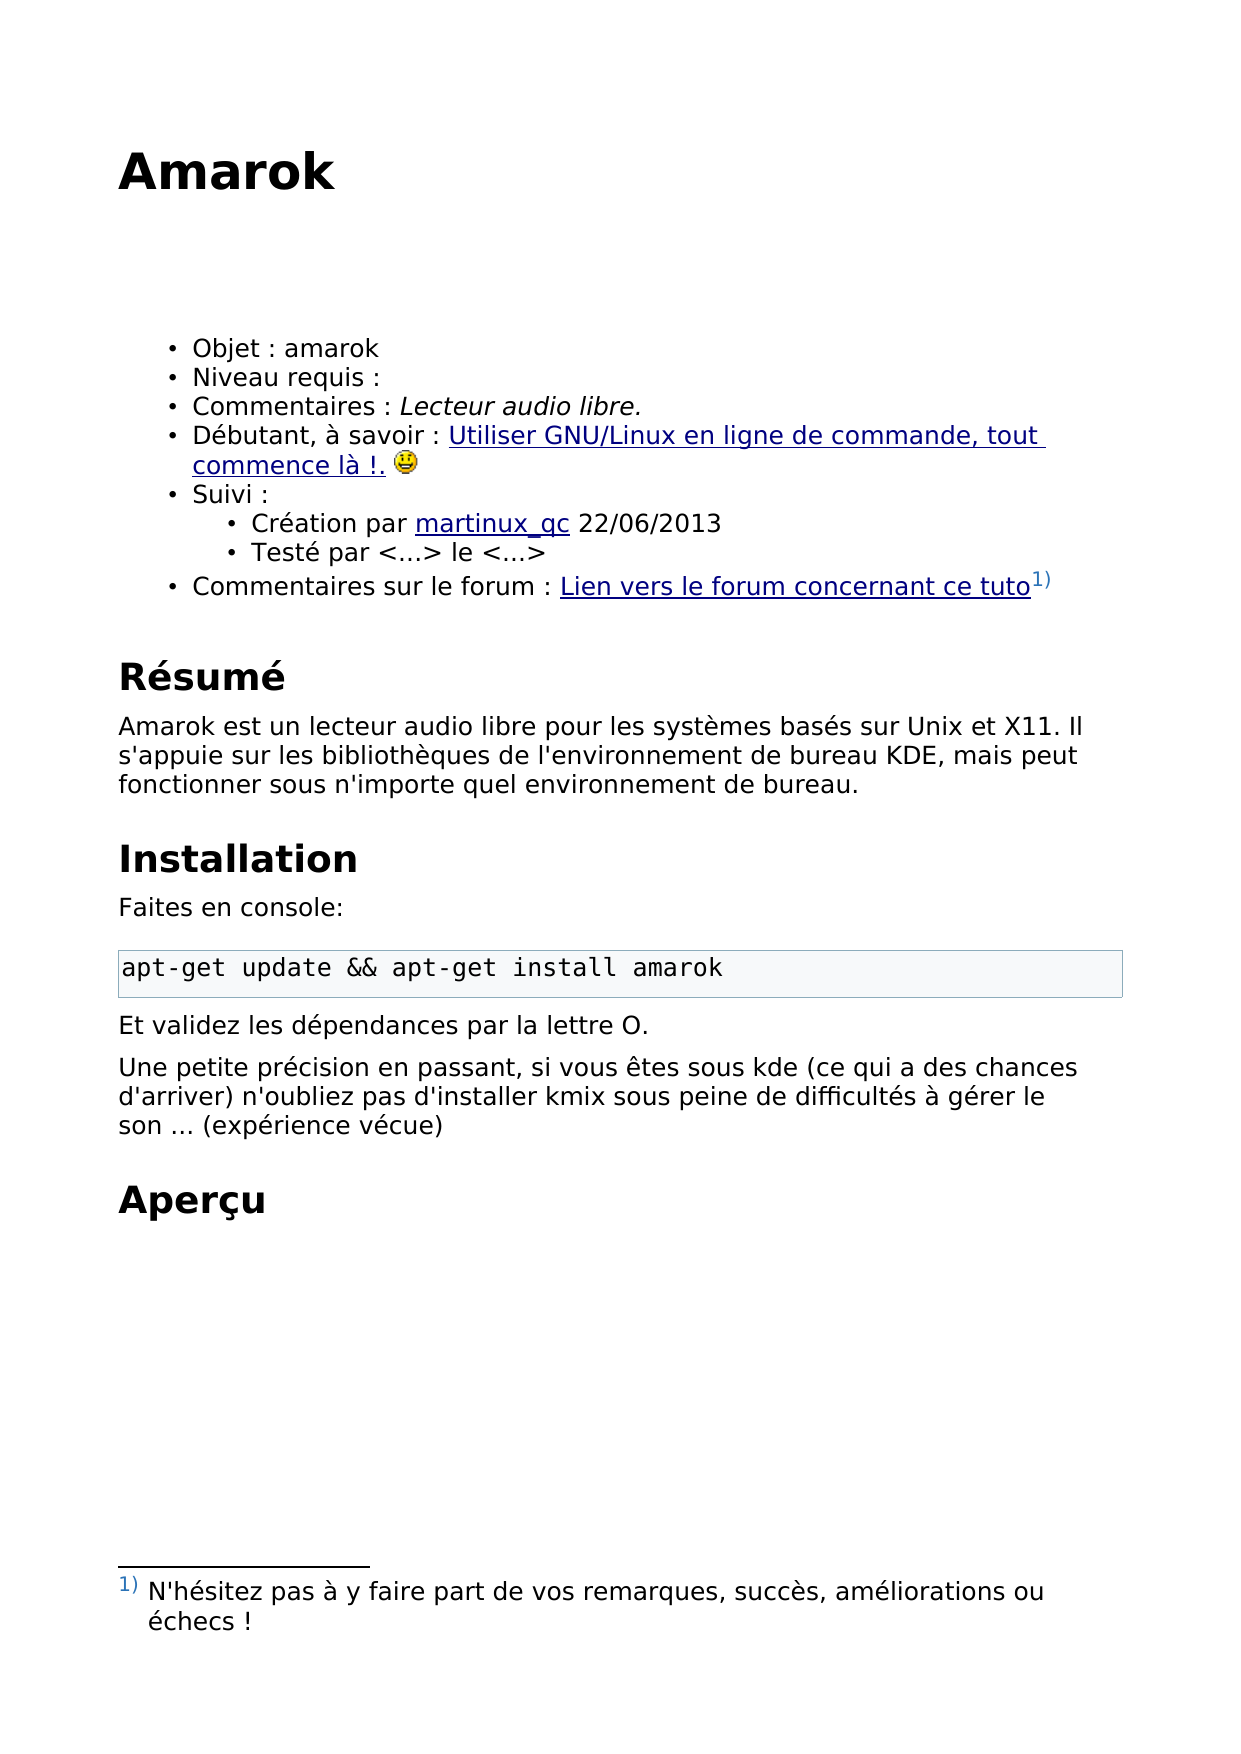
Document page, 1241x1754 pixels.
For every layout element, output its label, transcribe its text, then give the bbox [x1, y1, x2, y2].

list Testé par <...> le <...> [236, 538, 1122, 567]
list Niveau requis : [177, 363, 1122, 392]
text Faites en console: [118, 893, 1122, 922]
list Suivi : [177, 480, 1122, 509]
list N'hésitez pas à y faire part de vos remarques, succès, améliorations ou échecs ! [118, 1573, 1122, 1636]
subtitle Résumé [118, 656, 1122, 700]
list Objet : amarok [177, 334, 1122, 363]
picture [394, 450, 418, 474]
subtitle Installation [118, 837, 1122, 881]
list Création par martinux_qc 22/06/2013 [236, 509, 1122, 538]
list Commentaires sur le forum : Lien vers le forum concernant ce tuto [177, 567, 1122, 602]
text Et validez les dépendances par la lettre O. [118, 1012, 1122, 1041]
table_header apt-get update && apt-get install amarok [119, 951, 1122, 997]
list Débutant, à savoir : Utiliser GNU/Linux en ligne de commande, tout commence là !. [177, 421, 1122, 480]
text Une petite précision en passant, si vous êtes sous kde (ce qui a des chances d'arriver) n'oubliez pas d'installer kmix sous peine de difficultés à gérer le son ... (expérience vécue) [118, 1053, 1122, 1141]
subtitle Aperçu [118, 1178, 1122, 1222]
text Amarok est un lecteur audio libre pour les systèmes basés sur Unix et X11. Il s'appuie sur les bibliothèques de l'environnement de bureau KDE, mais peut fonctionner sous n'importe quel environnement de bureau. [118, 712, 1122, 800]
list Commentaires : Lecteur audio libre. [177, 392, 1122, 421]
subtitle Amarok [118, 143, 1122, 201]
